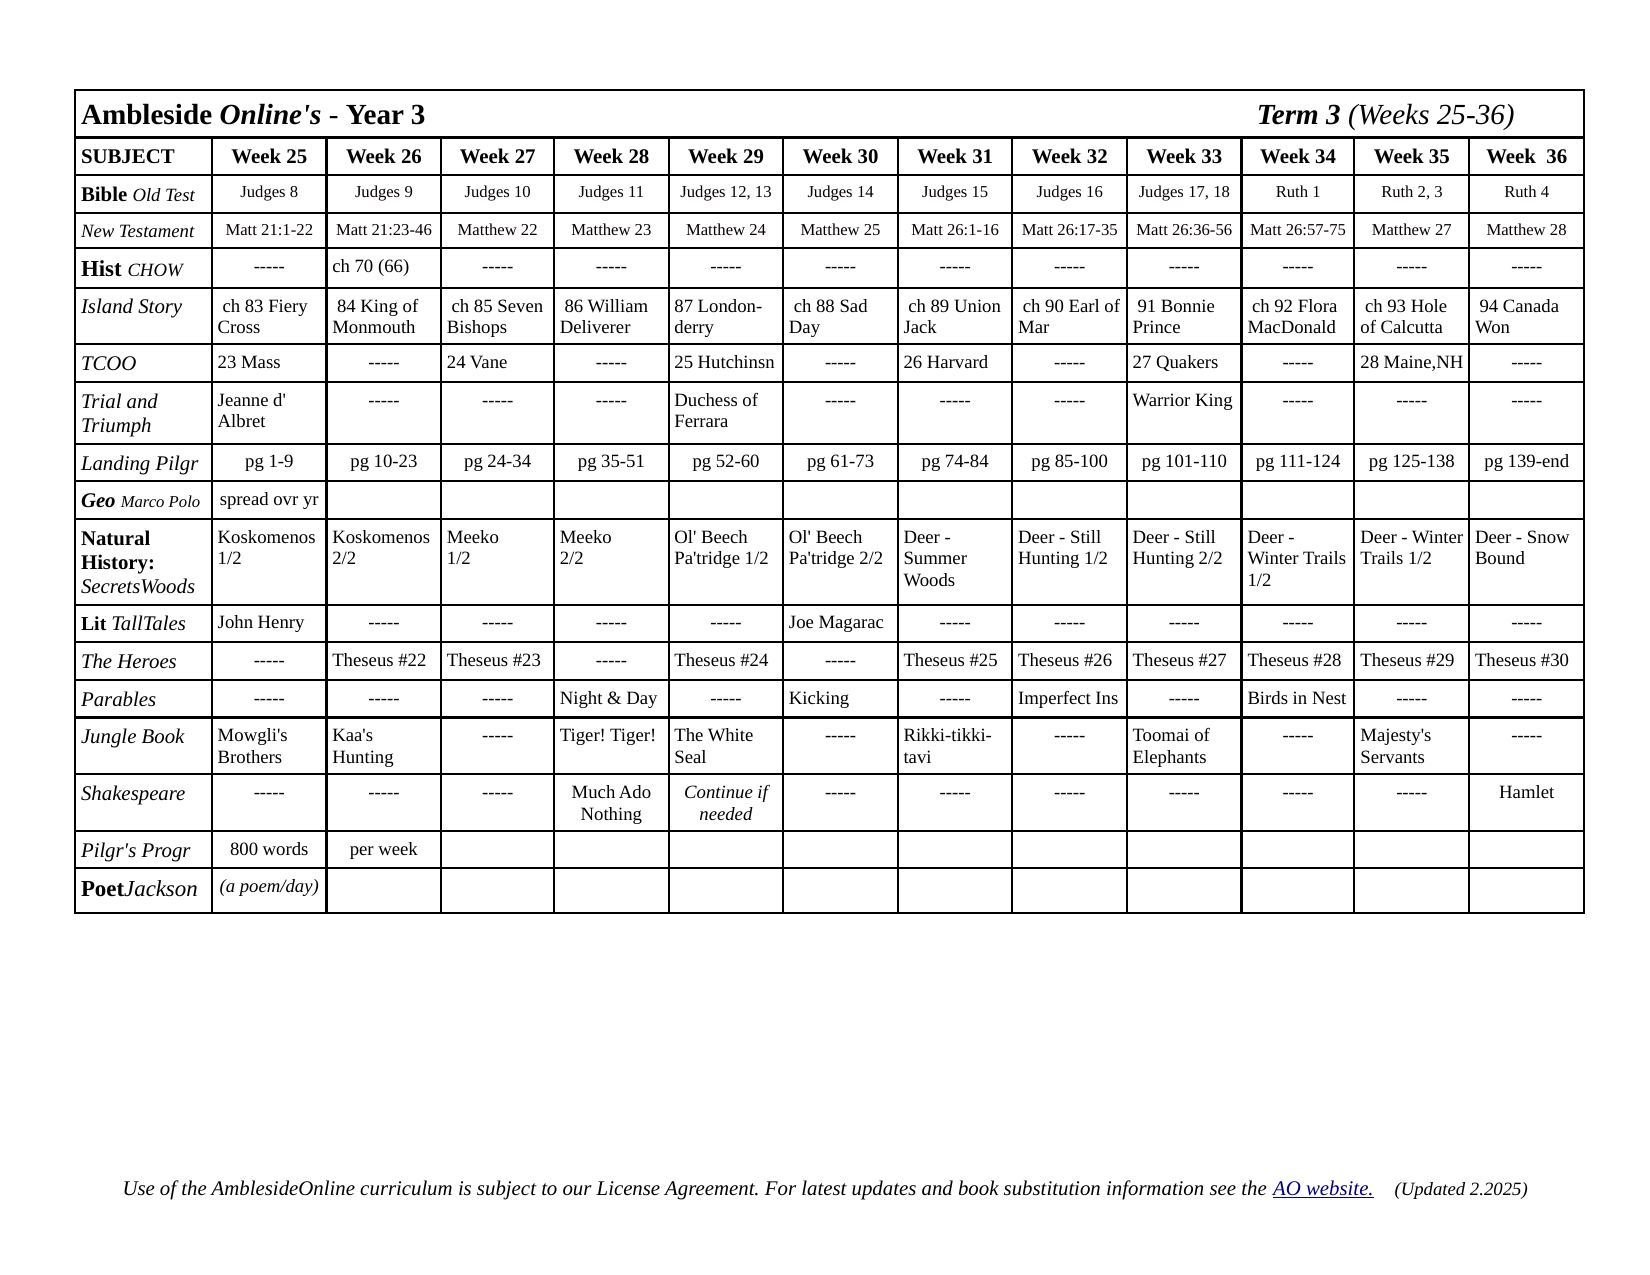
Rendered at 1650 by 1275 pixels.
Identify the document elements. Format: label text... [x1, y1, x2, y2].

table_cell Hamlet [1470, 775, 1583, 830]
table_cell ----- [1013, 606, 1126, 641]
table_cell Jungle Book [76, 719, 211, 773]
table_cell ----- [1128, 606, 1240, 641]
table_cell Theseus #28 [1243, 643, 1353, 679]
table_cell 25 Hutchinsn [670, 345, 782, 381]
table_cell Deer - Still Hunting 2/2 [1128, 520, 1240, 603]
table_cell ----- [555, 249, 668, 287]
table_cell ----- [1470, 383, 1583, 443]
table_cell pg 101-110 [1128, 445, 1240, 480]
table_cell Deer - Winter Trails 1/2 [1243, 520, 1353, 603]
table_cell Continue if needed [670, 775, 782, 830]
table_cell 86 William Deliverer [555, 289, 668, 343]
table_cell Theseus #30 [1470, 643, 1583, 679]
table_cell Much Ado Nothing [555, 775, 668, 830]
table_cell [784, 832, 897, 867]
table_cell [1355, 482, 1468, 518]
table_cell pg 52-60 [670, 445, 782, 480]
table_cell Week 32 [1013, 139, 1126, 174]
table_cell Week 29 [670, 139, 782, 174]
table_cell Ruth 2, 3 [1355, 176, 1468, 212]
table_cell [670, 482, 782, 518]
table_cell [1470, 482, 1583, 518]
table_cell ----- [899, 383, 1011, 443]
table_cell Matt 21:23-46 [328, 214, 440, 247]
table_cell ----- [1355, 249, 1468, 287]
table_cell ----- [328, 345, 440, 381]
table_cell pg 85-100 [1013, 445, 1126, 480]
table_cell ----- [784, 775, 897, 830]
table_cell Matt 21:1-22 [213, 214, 325, 247]
table_cell Week 26 [328, 139, 440, 174]
table_cell Landing Pilgr [76, 445, 211, 480]
table_cell New Testament [76, 214, 211, 247]
table_cell ----- [1013, 719, 1126, 773]
table_cell Trial and Triumph [76, 383, 211, 443]
table_cell ----- [1470, 681, 1583, 716]
table_cell 27 Quakers [1128, 345, 1240, 381]
table_cell [328, 869, 440, 912]
table_cell ----- [442, 606, 553, 641]
table_cell 800 words [213, 832, 325, 867]
table_cell Kaa's Hunting [328, 719, 440, 773]
table_cell ----- [784, 383, 897, 443]
table_cell Judges 14 [784, 176, 897, 212]
table_cell ----- [1470, 606, 1583, 641]
table_cell pg 1-9 [213, 445, 325, 480]
table_cell ----- [1013, 345, 1126, 381]
table_cell ----- [899, 606, 1011, 641]
table_cell spread ovr yr [213, 482, 325, 518]
table_cell Matthew 24 [670, 214, 782, 247]
table_cell Week 30 [784, 139, 897, 174]
table_cell Bible Old Test [76, 176, 211, 212]
table_cell pg 111-124 [1243, 445, 1353, 480]
table_cell [1128, 482, 1240, 518]
table_cell ----- [1243, 719, 1353, 773]
table_cell Judges 9 [328, 176, 440, 212]
table_cell Matt 26:17-35 [1013, 214, 1126, 247]
table_cell pg 61-73 [784, 445, 897, 480]
table_cell ----- [1355, 383, 1468, 443]
table_cell ----- [442, 681, 553, 716]
table_cell Theseus #23 [442, 643, 553, 679]
table_cell ----- [1355, 775, 1468, 830]
table_cell [1470, 869, 1583, 912]
table_cell ch 89 Union Jack [899, 289, 1011, 343]
table_cell [1128, 869, 1240, 912]
table_cell 24 Vane [442, 345, 553, 381]
table_cell Matthew 25 [784, 214, 897, 247]
table_cell Island Story [76, 289, 211, 343]
table_cell Deer - Summer Woods [899, 520, 1011, 603]
table_cell [1470, 832, 1583, 867]
table_cell [555, 482, 668, 518]
table_cell ----- [1243, 345, 1353, 381]
table_cell ----- [555, 606, 668, 641]
table_cell TCOO [76, 345, 211, 381]
table_cell ----- [1470, 719, 1583, 773]
table_cell Theseus #22 [328, 643, 440, 679]
table_cell Theseus #27 [1128, 643, 1240, 679]
table_cell [670, 869, 782, 912]
table_cell Warrior King [1128, 383, 1240, 443]
table_cell 26 Harvard [899, 345, 1011, 381]
table_cell ----- [328, 383, 440, 443]
table_cell Meeko 2/2 [555, 520, 668, 603]
table_cell ----- [1243, 383, 1353, 443]
table_cell Judges 10 [442, 176, 553, 212]
table_cell ----- [670, 249, 782, 287]
table_cell Week 34 [1243, 139, 1353, 174]
table_cell pg 139-end [1470, 445, 1583, 480]
table_cell ----- [442, 719, 553, 773]
table_cell ----- [328, 606, 440, 641]
table_cell Parables [76, 681, 211, 716]
table_cell Koskomenos 1/2 [213, 520, 325, 603]
table_cell [1355, 832, 1468, 867]
table_cell Ruth 1 [1243, 176, 1353, 212]
table_cell Matt 26:57-75 [1243, 214, 1353, 247]
table_cell Week 27 [442, 139, 553, 174]
table_cell ----- [1128, 681, 1240, 716]
table_cell 84 King of Monmouth [328, 289, 440, 343]
table_cell Theseus #24 [670, 643, 782, 679]
table_cell pg 74-84 [899, 445, 1011, 480]
table_cell Natural History: SecretsWoods [76, 520, 211, 603]
table_cell Week 35 [1355, 139, 1468, 174]
table_cell Theseus #26 [1013, 643, 1126, 679]
table_cell ----- [784, 249, 897, 287]
table_cell ch 70 (66) [328, 249, 440, 287]
table_cell ----- [213, 775, 325, 830]
table_cell ----- [1128, 249, 1240, 287]
table_header Ambleside Online's - Year 3 Term 3 (Weeks 25-36) [76, 91, 1583, 136]
table_cell Birds in Nest [1243, 681, 1353, 716]
table_cell [442, 832, 553, 867]
table_cell ----- [1243, 606, 1353, 641]
table_cell ----- [1128, 775, 1240, 830]
table_cell ----- [670, 606, 782, 641]
table_cell ----- [555, 383, 668, 443]
table_cell Matthew 23 [555, 214, 668, 247]
table_cell The Heroes [76, 643, 211, 679]
table_cell [328, 482, 440, 518]
table_cell [670, 832, 782, 867]
table_cell Meeko 1/2 [442, 520, 553, 603]
table_cell ch 90 Earl of Mar [1013, 289, 1126, 343]
table_cell Judges 16 [1013, 176, 1126, 212]
table_cell ----- [1470, 345, 1583, 381]
table_cell 23 Mass [213, 345, 325, 381]
table_cell Majesty's Servants [1355, 719, 1468, 773]
table_cell Deer - Still Hunting 1/2 [1013, 520, 1126, 603]
table_cell ch 85 Seven Bishops [442, 289, 553, 343]
table_cell 91 Bonnie Prince [1128, 289, 1240, 343]
table_cell Night & Day [555, 681, 668, 716]
table_cell ----- [555, 345, 668, 381]
table_cell PoetJackson [76, 869, 211, 912]
table_cell ch 88 Sad Day [784, 289, 897, 343]
table_cell [899, 832, 1011, 867]
table_cell ----- [328, 681, 440, 716]
table_cell ch 92 Flora MacDonald [1243, 289, 1353, 343]
table_cell Pilgr's Progr [76, 832, 211, 867]
table_cell [1013, 832, 1126, 867]
table_cell Week 36 [1470, 139, 1583, 174]
table_cell Lit TallTales [76, 606, 211, 641]
table_cell pg 125-138 [1355, 445, 1468, 480]
table_cell Matthew 28 [1470, 214, 1583, 247]
table_cell Hist CHOW [76, 249, 211, 287]
table_cell SUBJECT [76, 139, 211, 174]
table_cell Shakespeare [76, 775, 211, 830]
table_cell ch 83 Fiery Cross [213, 289, 325, 343]
table_cell Geo Marco Polo [76, 482, 211, 518]
table_cell Week 31 [899, 139, 1011, 174]
table_cell pg 10-23 [328, 445, 440, 480]
table_cell [555, 869, 668, 912]
table_cell Ruth 4 [1470, 176, 1583, 212]
table_cell Matt 26:36-56 [1128, 214, 1240, 247]
table_cell [555, 832, 668, 867]
table_cell Ol' Beech Pa'tridge 1/2 [670, 520, 782, 603]
table_cell pg 24-34 [442, 445, 553, 480]
table_cell [1013, 869, 1126, 912]
table_cell Matt 26:1-16 [899, 214, 1011, 247]
table_cell Deer - Winter Trails 1/2 [1355, 520, 1468, 603]
table_cell [1243, 482, 1353, 518]
table_cell Judges 12, 13 [670, 176, 782, 212]
table_cell ----- [328, 775, 440, 830]
table_cell ----- [784, 345, 897, 381]
table_cell ----- [1013, 383, 1126, 443]
table_cell Mowgli's Brothers [213, 719, 325, 773]
table_cell Judges 11 [555, 176, 668, 212]
table_cell Week 33 [1128, 139, 1240, 174]
table_cell ----- [1013, 775, 1126, 830]
table_cell Deer - Snow Bound [1470, 520, 1583, 603]
table_cell ----- [213, 681, 325, 716]
table_cell ----- [1243, 775, 1353, 830]
table_cell [784, 869, 897, 912]
table_cell The White Seal [670, 719, 782, 773]
table_cell Toomai of Elephants [1128, 719, 1240, 773]
table_cell Tiger! Tiger! [555, 719, 668, 773]
table_cell ----- [899, 681, 1011, 716]
table_cell [1355, 869, 1468, 912]
table_cell ----- [442, 775, 553, 830]
table_cell ----- [1355, 606, 1468, 641]
table_cell 94 Canada Won [1470, 289, 1583, 343]
table_cell ----- [784, 643, 897, 679]
table_cell Judges 15 [899, 176, 1011, 212]
table_cell [899, 869, 1011, 912]
table_cell ----- [899, 249, 1011, 287]
table_cell [1013, 482, 1126, 518]
table_cell ----- [1470, 249, 1583, 287]
table_cell ----- [1355, 681, 1468, 716]
table_cell ----- [213, 643, 325, 679]
table_cell [1128, 832, 1240, 867]
table_cell ----- [442, 383, 553, 443]
table_cell Rikki-tikki-tavi [899, 719, 1011, 773]
table_cell Judges 17, 18 [1128, 176, 1240, 212]
table_cell ----- [1243, 249, 1353, 287]
table_cell [1243, 869, 1353, 912]
table_cell [899, 482, 1011, 518]
table_cell Joe Magarac [784, 606, 897, 641]
table_cell Matthew 22 [442, 214, 553, 247]
table_cell ch 93 Hole of Calcutta [1355, 289, 1468, 343]
table_cell ----- [555, 643, 668, 679]
table_cell (a poem/day) [213, 869, 325, 912]
table_cell Duchess of Ferrara [670, 383, 782, 443]
table_cell ----- [784, 719, 897, 773]
table_cell 87 London-derry [670, 289, 782, 343]
table_cell Theseus #25 [899, 643, 1011, 679]
table_cell [784, 482, 897, 518]
table_cell John Henry [213, 606, 325, 641]
table_cell 28 Maine,NH [1355, 345, 1468, 381]
table_cell Week 28 [555, 139, 668, 174]
table_cell [442, 482, 553, 518]
table_cell ----- [442, 249, 553, 287]
table_cell ----- [213, 249, 325, 287]
table_cell [442, 869, 553, 912]
table_cell pg 35-51 [555, 445, 668, 480]
table_cell Week 25 [213, 139, 325, 174]
table_cell Theseus #29 [1355, 643, 1468, 679]
table_cell Kicking [784, 681, 897, 716]
table_cell ----- [670, 681, 782, 716]
table_cell Matthew 27 [1355, 214, 1468, 247]
table_cell Ol' Beech Pa'tridge 2/2 [784, 520, 897, 603]
table_cell [1243, 832, 1353, 867]
table_cell per week [328, 832, 440, 867]
table_cell Jeanne d' Albret [213, 383, 325, 443]
table_cell Judges 8 [213, 176, 325, 212]
table_cell ----- [1013, 249, 1126, 287]
table_cell ----- [899, 775, 1011, 830]
table_cell Imperfect Ins [1013, 681, 1126, 716]
table_cell Koskomenos 2/2 [328, 520, 440, 603]
